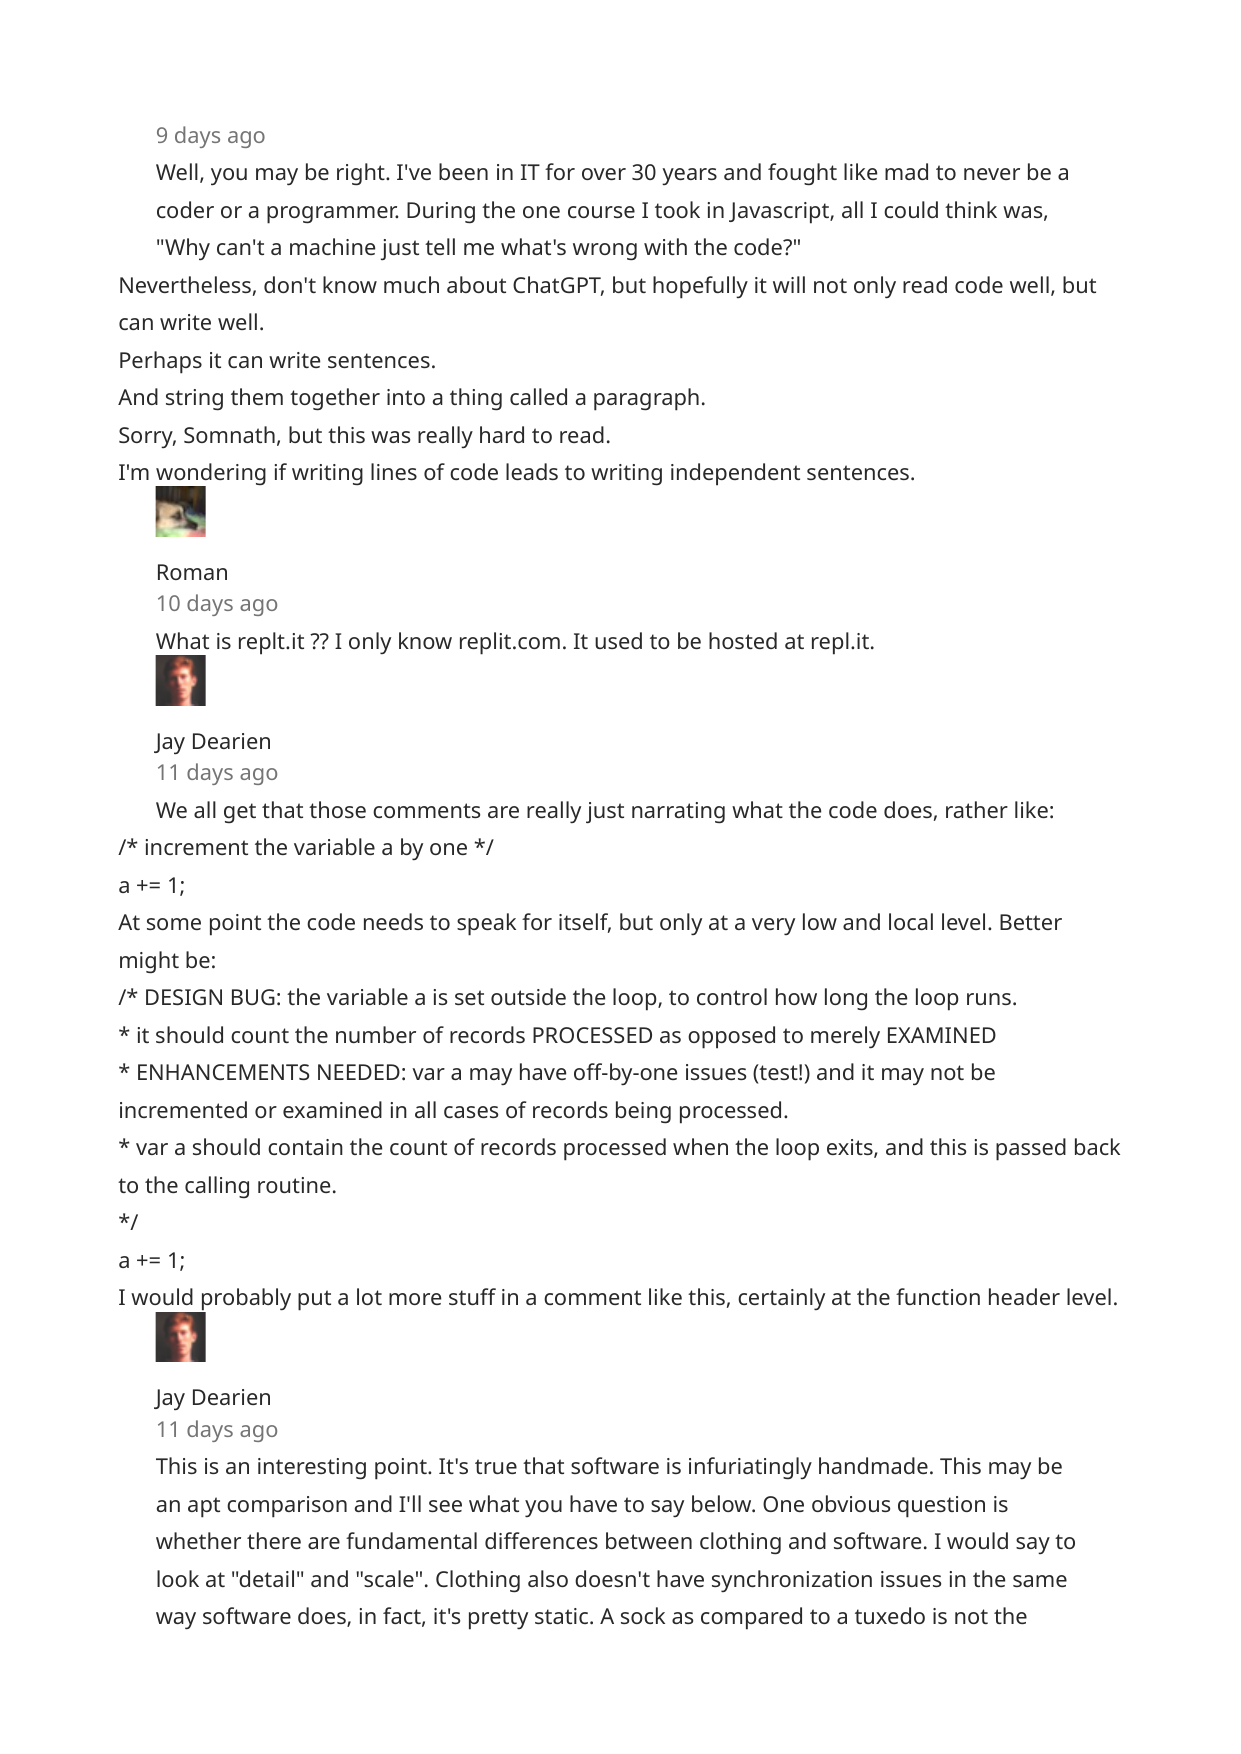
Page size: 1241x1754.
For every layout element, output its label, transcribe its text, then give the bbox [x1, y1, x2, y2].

text Jay Dearien [156, 1381, 1084, 1412]
text 9 days ago [156, 118, 1084, 149]
text Nevertheless, don't know much about ChatGPT, but hopefully it will not only read code well, but can write well. [118, 262, 1122, 337]
text I'm wondering if writing lines of code leads to writing independent sentences. [118, 449, 1122, 487]
picture [155, 655, 206, 706]
text Roman [156, 556, 1084, 587]
text 10 days ago [156, 587, 1084, 618]
text 11 days ago [156, 756, 1084, 787]
text And string them together into a thing called a paragraph. [118, 374, 1122, 412]
text a += 1; [118, 1237, 1122, 1274]
text We all get that those comments are really just narrating what the code does, rather like: [156, 787, 1084, 824]
text Well, you may be right. I've been in IT for over 30 years and fought like mad to never be a coder or a programmer. During the one course I took in Javascript, all I could think was, "Why can't a machine just tell me what's wrong with the code?" [156, 149, 1084, 262]
text I would probably put a lot more stuff in a comment like this, certainly at the function header level. [118, 1274, 1122, 1312]
text Perhaps it can write sentences. [118, 337, 1122, 374]
text * ENHANCEMENTS NEEDED: var a may have off-by-one issues (test!) and it may not be incremented or examined in all cases of records being processed. [118, 1049, 1122, 1124]
text a += 1; [118, 862, 1122, 899]
text At some point the code needs to speak for itself, but only at a very low and local level. Better might be: [118, 899, 1122, 974]
text * it should count the number of records PROCESSED as opposed to merely EXAMINED [118, 1012, 1122, 1049]
text /* increment the variable a by one */ [118, 824, 1122, 862]
text /* DESIGN BUG: the variable a is set outside the loop, to control how long the loop runs. [118, 974, 1122, 1012]
text Sorry, Somnath, but this was really hard to read. [118, 412, 1122, 449]
text What is replt.it ?? I only know replit.com. It used to be hosted at repl.it. [156, 618, 1084, 656]
picture [155, 1312, 206, 1362]
text This is an interesting point. It's true that software is infuriatingly handmade. This may be an apt comparison and I'll see what you have to say below. One obvious question is whether there are fundamental differences between clothing and software. I would say to look at "detail" and "scale". Clothing also doesn't have synchronization issues in the same way software does, in fact, it's pretty static. A sock as compared to a tuxedo is not the [156, 1443, 1084, 1631]
text */ [118, 1199, 1122, 1237]
text 11 days ago [156, 1412, 1084, 1443]
picture [155, 486, 206, 537]
text * var a should contain the count of records processed when the loop exits, and this is passed back to the calling routine. [118, 1124, 1122, 1199]
text Jay Dearien [156, 724, 1084, 756]
